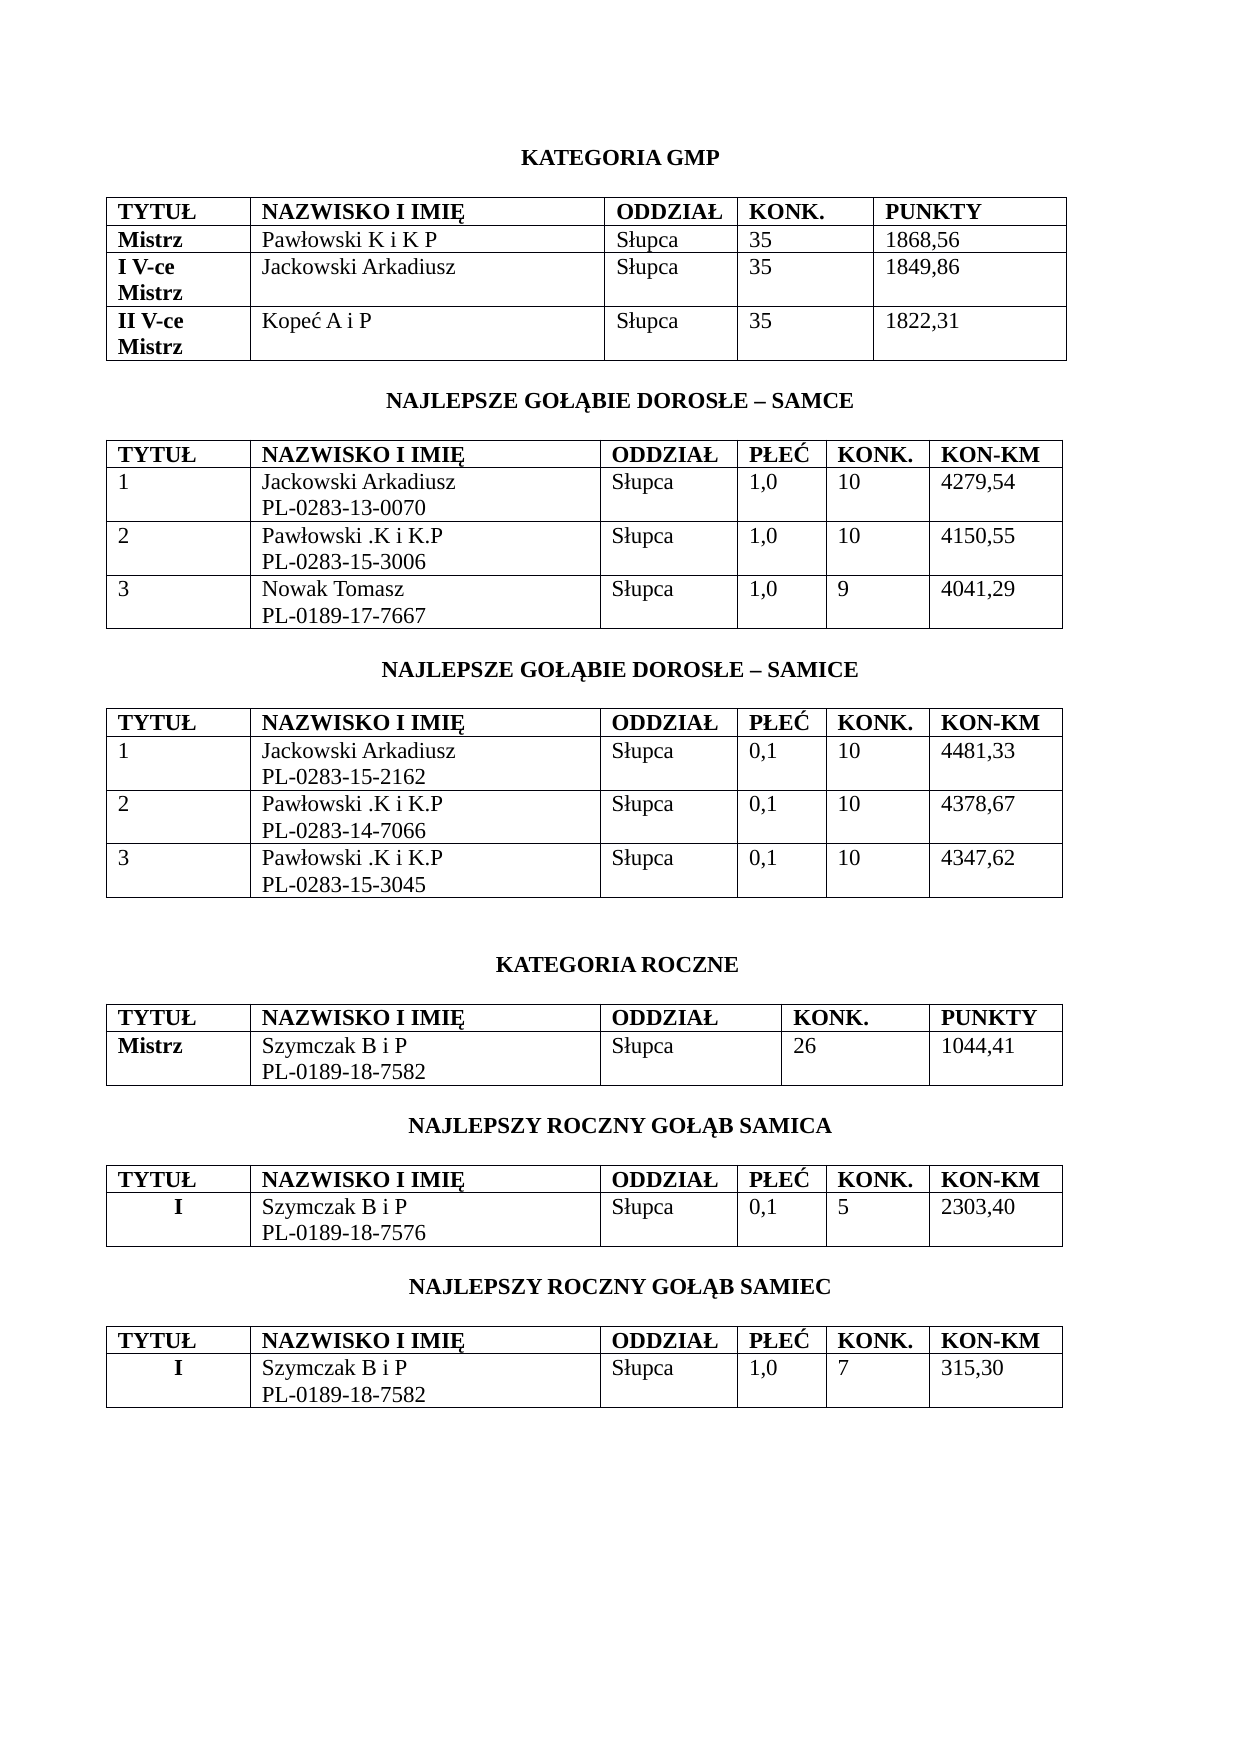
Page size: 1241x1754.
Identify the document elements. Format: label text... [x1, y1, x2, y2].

table_cell 1868,56 [874, 226, 1066, 252]
table_header PŁEĆ [738, 441, 826, 467]
table_cell Pawłowski .K i K.P PL-0283-15-3045 [251, 844, 600, 897]
table_cell II V-ce Mistrz [107, 307, 250, 359]
table_cell 0,1 [738, 791, 826, 843]
table_cell 1822,31 [874, 307, 1066, 359]
table_cell 2 [107, 522, 250, 574]
table_cell I V-ce Mistrz [107, 253, 250, 306]
table_cell Szymczak B i P PL-0189-18-7582 [251, 1354, 600, 1407]
table_header TYTUŁ [107, 1005, 250, 1031]
table_header PŁEĆ [738, 1166, 826, 1192]
table_cell 9 [827, 576, 929, 628]
table_cell Mistrz [107, 1032, 250, 1084]
table_header NAZWISKO I IMIĘ [251, 198, 604, 224]
table_cell 5 [827, 1193, 929, 1246]
table_cell 2 [107, 791, 250, 843]
table_cell 1849,86 [874, 253, 1066, 306]
table_cell 10 [827, 522, 929, 574]
table_header ODDZIAŁ [601, 1327, 737, 1353]
table_header KON-KM [930, 1166, 1062, 1192]
table_header KON-KM [930, 441, 1062, 467]
table_header ODDZIAŁ [601, 441, 737, 467]
table_header PUNKTY [874, 198, 1066, 224]
table_header KONK. [827, 1166, 929, 1192]
table_header PUNKTY [930, 1005, 1062, 1031]
table_cell Nowak Tomasz PL-0189-17-7667 [251, 576, 600, 628]
table_header NAZWISKO I IMIĘ [251, 1327, 600, 1353]
table_cell 4347,62 [930, 844, 1062, 897]
text NAJLEPSZE GOŁĄBIE DOROSŁE – SAMCE [118, 387, 1122, 413]
text NAJLEPSZY ROCZNY GOŁĄB SAMIEC [118, 1273, 1122, 1299]
table_header TYTUŁ [107, 198, 250, 224]
table_cell Słupca [601, 576, 737, 628]
table_cell Jackowski Arkadiusz [251, 253, 604, 306]
table_header KONK. [827, 1327, 929, 1353]
table_cell Jackowski Arkadiusz PL-0283-13-0070 [251, 468, 600, 521]
table_cell Pawłowski K i K P [251, 226, 604, 252]
table_cell I [107, 1354, 250, 1407]
table_cell Mistrz [107, 226, 250, 252]
table_cell 26 [782, 1032, 929, 1084]
table_header NAZWISKO I IMIĘ [251, 1166, 600, 1192]
table_cell Słupca [601, 844, 737, 897]
table_cell Pawłowski .K i K.P PL-0283-14-7066 [251, 791, 600, 843]
table_cell 7 [827, 1354, 929, 1407]
table_cell Szymczak B i P PL-0189-18-7582 [251, 1032, 600, 1084]
table_header KONK. [827, 441, 929, 467]
table_header PŁEĆ [738, 709, 826, 736]
table_cell Słupca [601, 522, 737, 574]
table_cell Słupca [601, 1032, 781, 1084]
table_cell Słupca [605, 307, 737, 359]
table_header NAZWISKO I IMIĘ [251, 1005, 600, 1031]
table_header ODDZIAŁ [605, 198, 737, 224]
table_cell I [107, 1193, 250, 1246]
table_header PŁEĆ [738, 1327, 826, 1353]
table_cell 2303,40 [930, 1193, 1062, 1246]
table_cell 4150,55 [930, 522, 1062, 574]
table_cell 35 [738, 307, 873, 359]
table_header KON-KM [930, 709, 1062, 736]
table_cell Szymczak B i P PL-0189-18-7576 [251, 1193, 600, 1246]
table_cell 4481,33 [930, 737, 1062, 789]
table_header ODDZIAŁ [601, 1166, 737, 1192]
text KATEGORIA GMP [118, 144, 1122, 171]
table_header TYTUŁ [107, 1166, 250, 1192]
table_cell 3 [107, 576, 250, 628]
table_header TYTUŁ [107, 1327, 250, 1353]
table_cell 10 [827, 468, 929, 521]
table_cell Słupca [605, 253, 737, 306]
table_cell Słupca [605, 226, 737, 252]
text NAJLEPSZE GOŁĄBIE DOROSŁE – SAMICE [118, 656, 1122, 682]
table_cell 10 [827, 737, 929, 789]
table_cell 10 [827, 844, 929, 897]
table_header ODDZIAŁ [601, 709, 737, 736]
table_header NAZWISKO I IMIĘ [251, 709, 600, 736]
table_cell 1,0 [738, 522, 826, 574]
table_cell 1 [107, 468, 250, 521]
table_cell 4279,54 [930, 468, 1062, 521]
table_cell Słupca [601, 1354, 737, 1407]
table_cell 1 [107, 737, 250, 789]
table_cell Słupca [601, 468, 737, 521]
table_cell 0,1 [738, 844, 826, 897]
table_header KON-KM [930, 1327, 1062, 1353]
table_cell 1,0 [738, 576, 826, 628]
table_cell 4041,29 [930, 576, 1062, 628]
table_cell 0,1 [738, 737, 826, 789]
table_header KONK. [782, 1005, 929, 1031]
table_cell Słupca [601, 1193, 737, 1246]
table_cell Jackowski Arkadiusz PL-0283-15-2162 [251, 737, 600, 789]
table_header ODDZIAŁ [601, 1005, 781, 1031]
table_cell 4378,67 [930, 791, 1062, 843]
table_header TYTUŁ [107, 709, 250, 736]
table_cell Kopeć A i P [251, 307, 604, 359]
table_header TYTUŁ [107, 441, 250, 467]
table_cell 1,0 [738, 468, 826, 521]
table_header NAZWISKO I IMIĘ [251, 441, 600, 467]
table_cell Pawłowski .K i K.P PL-0283-15-3006 [251, 522, 600, 574]
table_cell 10 [827, 791, 929, 843]
table_header KONK. [827, 709, 929, 736]
table_header KONK. [738, 198, 873, 224]
text NAJLEPSZY ROCZNY GOŁĄB SAMICA [118, 1112, 1122, 1138]
table_cell 1044,41 [930, 1032, 1062, 1084]
table_cell Słupca [601, 737, 737, 789]
table_cell 315,30 [930, 1354, 1062, 1407]
table_cell 35 [738, 253, 873, 306]
text KATEGORIA ROCZNE [118, 951, 1122, 977]
table_cell 3 [107, 844, 250, 897]
table_cell 0,1 [738, 1193, 826, 1246]
table_cell 1,0 [738, 1354, 826, 1407]
table_cell 35 [738, 226, 873, 252]
table_cell Słupca [601, 791, 737, 843]
